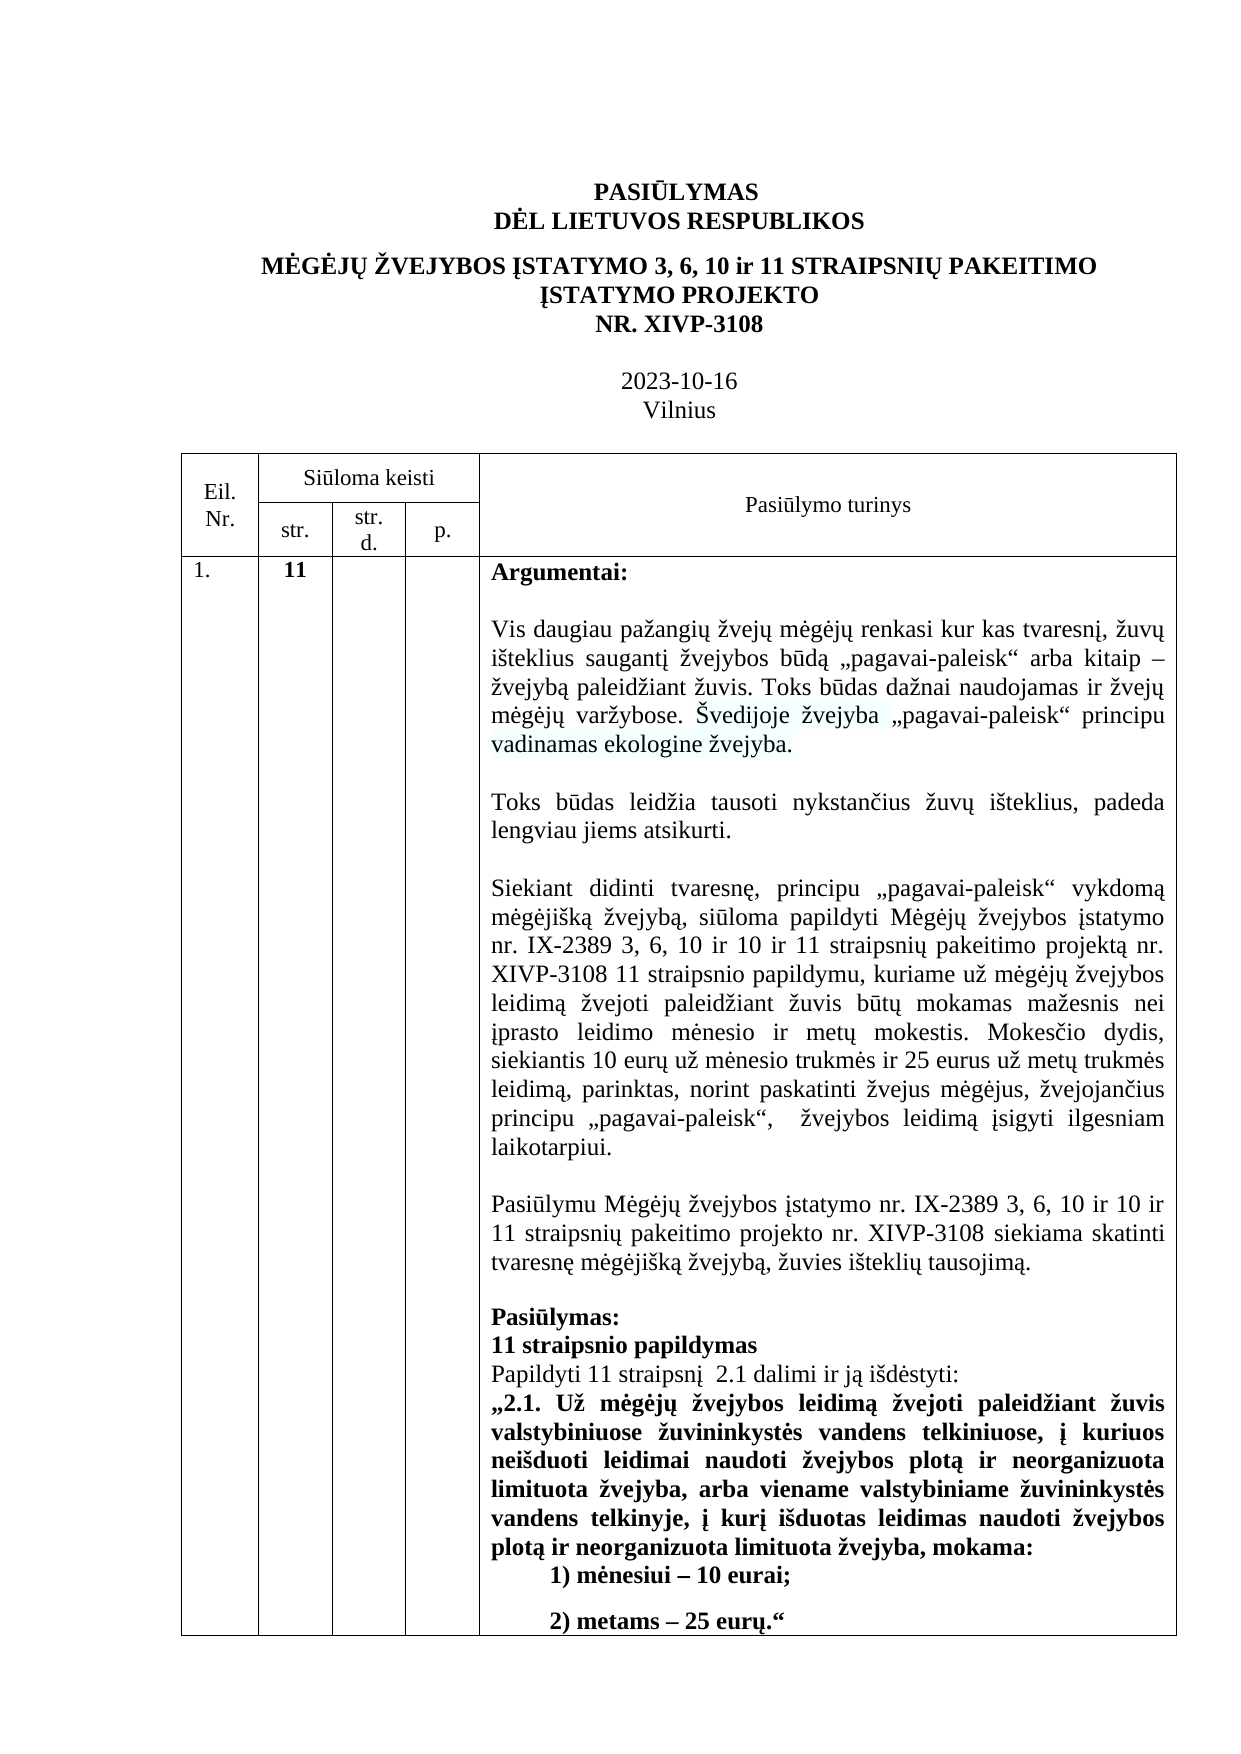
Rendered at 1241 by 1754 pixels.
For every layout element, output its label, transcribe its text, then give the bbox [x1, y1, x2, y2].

table_cell 11 [259, 557, 332, 1634]
table_cell 1. [182, 557, 258, 1634]
table_cell Argumentai: Vis daugiau pažangių žvejų mėgėjų renkasi kur kas tvaresnį, žuvų išteklius saugantį žvejybos būdą „pagavai-paleisk“ arba kitaip – žvejybą paleidžiant žuvis. Toks būdas dažnai naudojamas ir žvejų mėgėjų varžybose. Švedijoje žvejyba „pagavai-paleisk“ principu vadinamas ekologine žvejyba. Toks būdas leidžia tausoti nykstančius žuvų išteklius, padeda lengviau jiems atsikurti. Siekiant didinti tvaresnę, principu „pagavai-paleisk“ vykdomą mėgėjišką žvejybą, siūloma papildyti Mėgėjų žvejybos įstatymo nr. IX-2389 3, 6, 10 ir 10 ir 11 straipsnių pakeitimo projektą nr. XIVP-3108 11 straipsnio papildymu, kuriame už mėgėjų žvejybos leidimą žvejoti paleidžiant žuvis būtų mokamas mažesnis nei įprasto leidimo mėnesio ir metų mokestis. Mokesčio dydis, siekiantis 10 eurų už mėnesio trukmės ir 25 eurus už metų trukmės leidimą, parinktas, norint paskatinti žvejus mėgėjus, žvejojančius principu „pagavai-paleisk“, žvejybos leidimą įsigyti ilgesniam laikotarpiui. Pasiūlymu Mėgėjų žvejybos įstatymo nr. IX-2389 3, 6, 10 ir 10 ir 11 straipsnių pakeitimo projekto nr. XIVP-3108 siekiama skatinti tvaresnę mėgėjišką žvejybą, žuvies išteklių tausojimą. Pasiūlymas: 11 straipsnio papildymas Papildyti 11 straipsnį 2.1 dalimi ir ją išdėstyti: „2.1. Už mėgėjų žvejybos leidimą žvejoti paleidžiant žuvis valstybiniuose žuvininkystės vandens telkiniuose, į kuriuos neišduoti leidimai naudoti žvejybos plotą ir neorganizuota limituota žvejyba, arba viename valstybiniame žuvininkystės vandens telkinyje, į kurį išduotas leidimas naudoti žvejybos plotą ir neorganizuota limituota žvejyba, mokama: 1) mėnesiui – 10 eurai; 2) metams – 25 eurų.“ [480, 557, 1176, 1634]
table_header Eil. Nr. [182, 454, 258, 556]
table_header Pasiūlymo turinys [480, 454, 1176, 556]
table_cell [406, 557, 479, 1634]
text ĮSTATYMO PROJEKTO [177, 280, 1181, 309]
table_cell str. [259, 503, 332, 556]
table_cell p. [406, 503, 479, 556]
text DĖL LIETUVOS RESPUBLIKOS [177, 206, 1181, 235]
text 2023-10-16 [177, 366, 1181, 395]
text NR. XIVP-3108 [177, 309, 1181, 338]
text PASIŪLYMAS [177, 177, 1181, 206]
table_cell str. d. [333, 503, 405, 556]
text MĖGĖJŲ ŽVEJYBOS ĮSTATYMO 3, 6, 10 ir 11 STRAIPSNIŲ PAKEITIMO [177, 251, 1181, 280]
table_cell [333, 557, 405, 1634]
text Vilnius [177, 395, 1181, 424]
table_header Siūloma keisti [259, 454, 479, 502]
